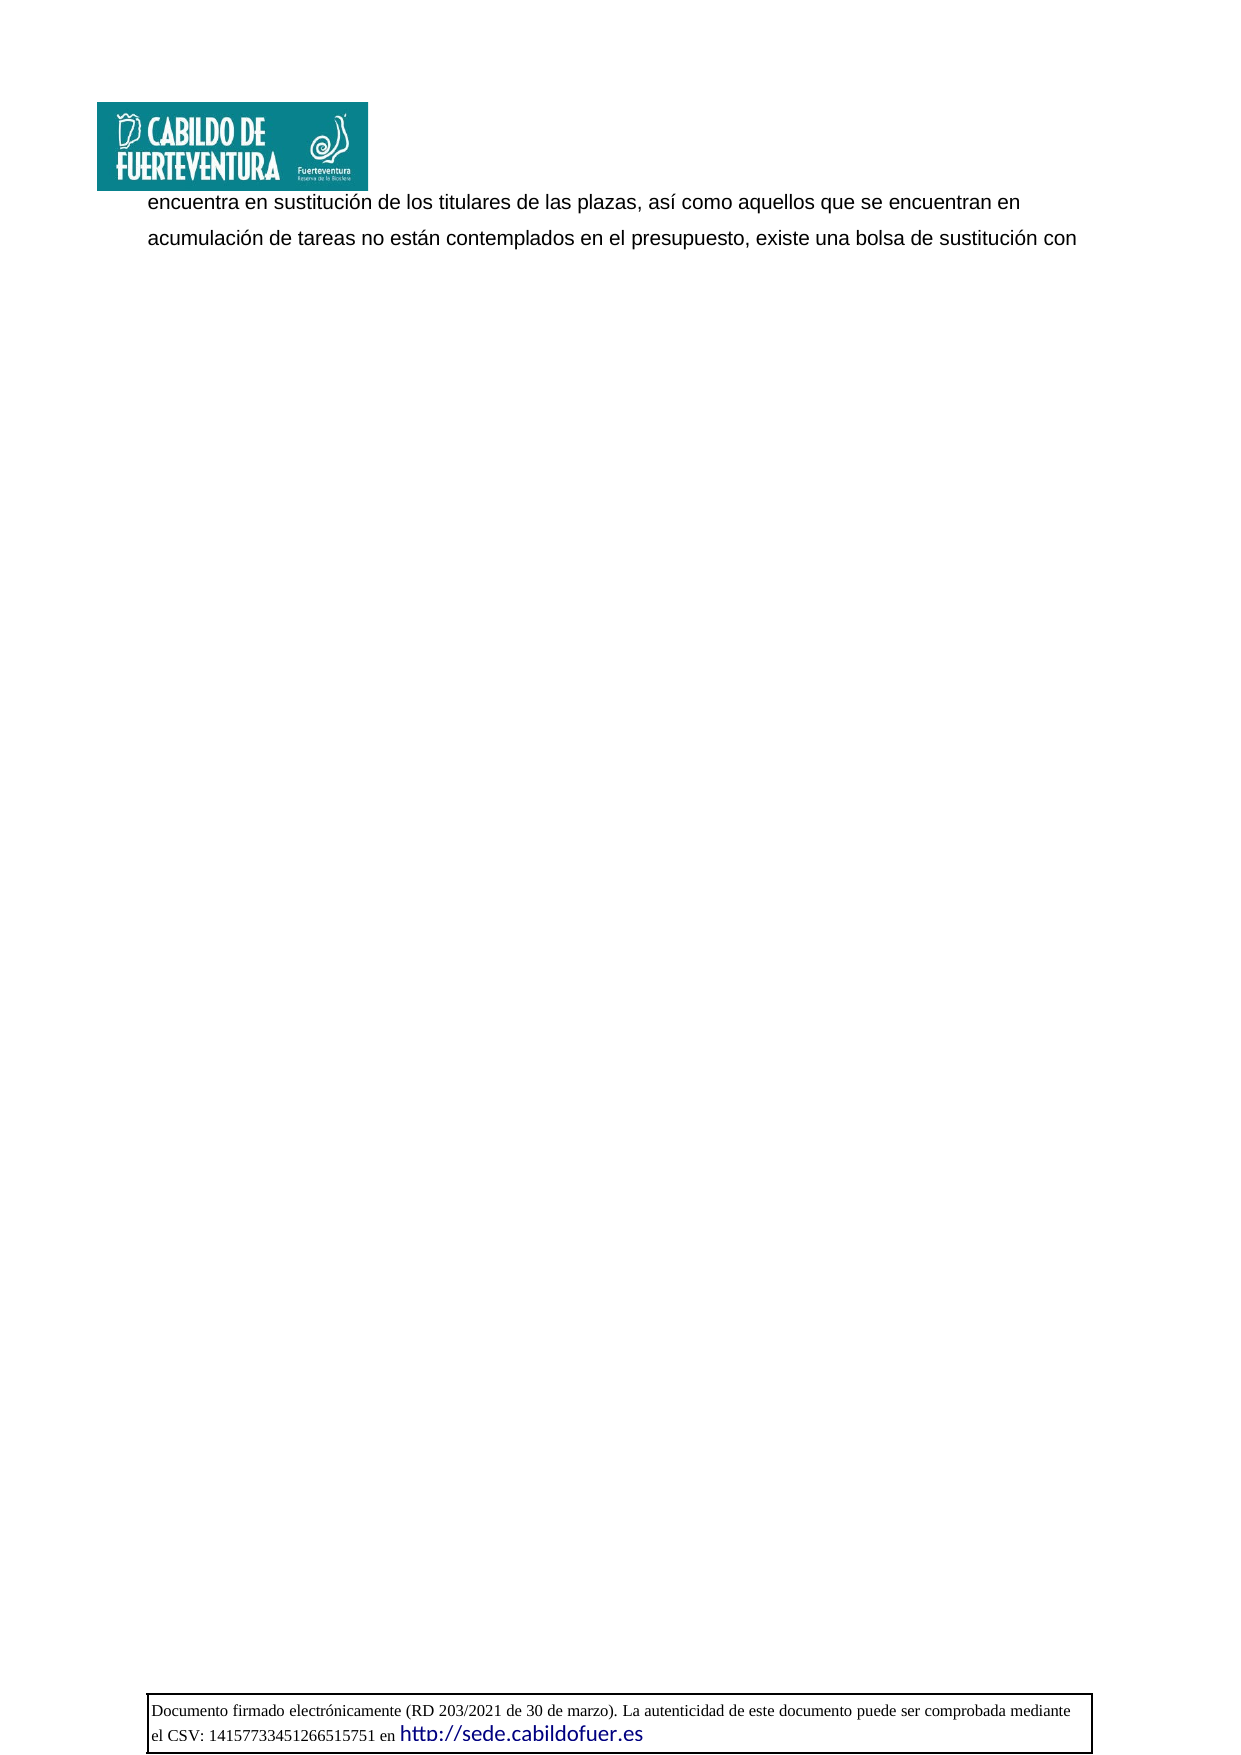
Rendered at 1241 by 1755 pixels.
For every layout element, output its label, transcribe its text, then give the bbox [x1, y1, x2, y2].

subtitle encuentra en sustitución de los titulares de las plazas, así como aquellos que se encuentran en acumulación de tareas no están contemplados en el presupuesto, existe una bolsa de sustitución con [147, 189, 1093, 250]
